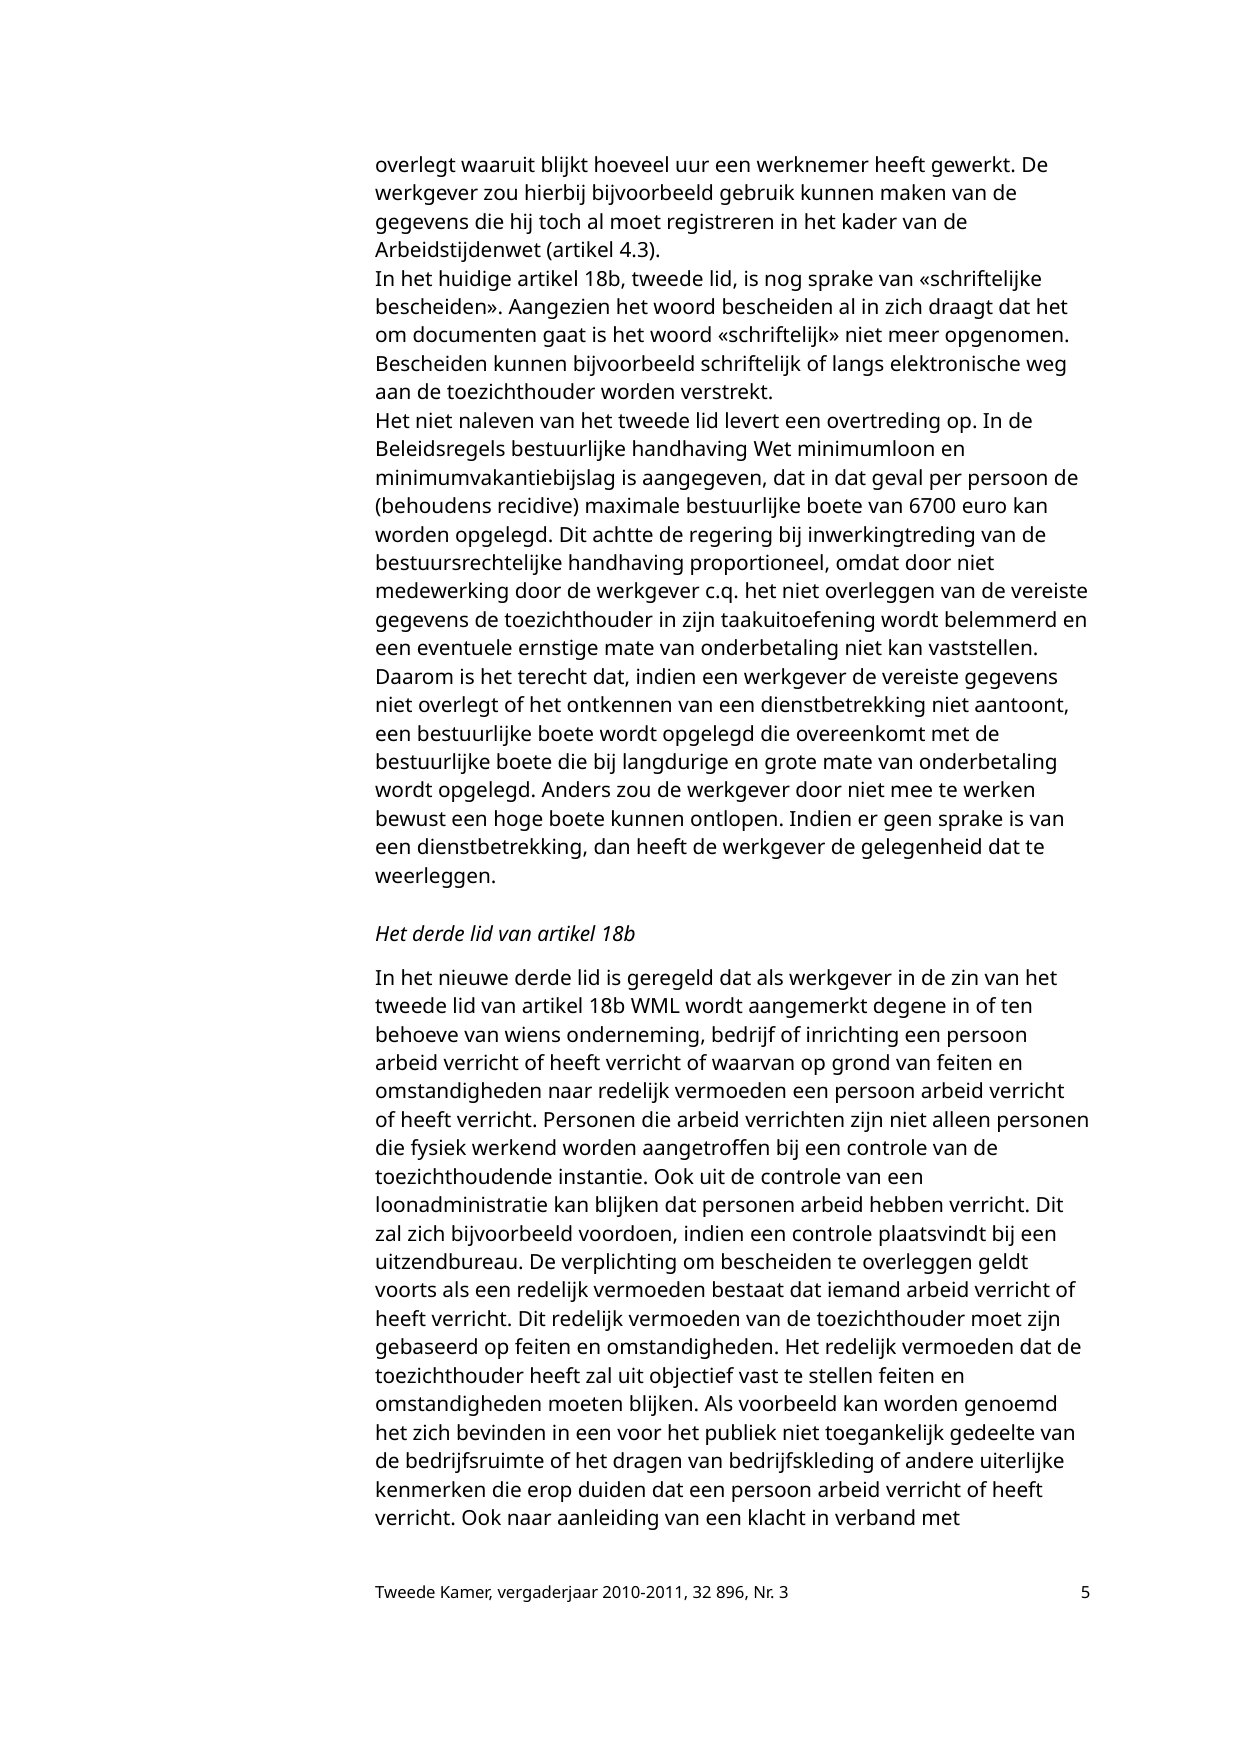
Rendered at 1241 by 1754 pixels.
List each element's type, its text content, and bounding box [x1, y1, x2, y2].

text In het nieuwe derde lid is geregeld dat als werkgever in de zin van het tweede lid van artikel 18b WML wordt aangemerkt degene in of ten behoeve van wiens onderneming, bedrijf of inrichting een persoon arbeid verricht of heeft verricht of waarvan op grond van feiten en omstandigheden naar redelijk vermoeden een persoon arbeid verricht of heeft verricht. Personen die arbeid verrichten zijn niet alleen personen die fysiek werkend worden aangetroffen bij een controle van de toezichthoudende instantie. Ook uit de controle van een loonadministratie kan blijken dat personen arbeid hebben verricht. Dit zal zich bijvoorbeeld voordoen, indien een controle plaatsvindt bij een uitzendbureau. De verplichting om bescheiden te overleggen geldt voorts als een redelijk vermoeden bestaat dat iemand arbeid verricht of heeft verricht. Dit redelijk vermoeden van de toezichthouder moet zijn gebaseerd op feiten en omstandigheden. Het redelijk vermoeden dat de toezichthouder heeft zal uit objectief vast te stellen feiten en omstandigheden moeten blijken. Als voorbeeld kan worden genoemd het zich bevinden in een voor het publiek niet toegankelijk gedeelte van de bedrijfsruimte of het dragen van bedrijfskleding of andere uiterlijke kenmerken die erop duiden dat een persoon arbeid verricht of heeft verricht. Ook naar aanleiding van een klacht in verband met onderbetaling kan sprake zijn van een redelijk vermoeden dat iemand ergens arbeid heeft verricht. Ook hiervoor geldt dat het redelijk vermoeden moet zijn gebaseerd op feiten en omstandigheden. Dit moet objectief zijn vast te stellen. Al deze personen kunnen voor de toepassing van het tweede lid van artikel 18b WML dus als werknemers worden aangemerkt. De werkgever zal ten aanzien van die personen bescheiden moeten verstrekken waaruit blijkt dat het minimumloon en de minimumvakantiebijslag is betaald. Het niet verstrekken van dergelijke bescheiden betekent dat een bestuurlijke boete kan worden opgelegd. [375, 1020, 1090, 1532]
text Het derde lid van artikel 18b [375, 976, 1090, 1005]
text Verder is het voor de toezichthouder van belang te weten hoeveel uren de werknemer heeft gewerkt. Het gaat hierbij om het daadwerkelijk aantal gewerkte uren en niet om de contractueel overeengekomen uren. Het is dan van belang dat de werkgever desgevraagd bescheiden overlegt waaruit blijkt hoeveel uur een werknemer heeft gewerkt. De werkgever zou hierbij bijvoorbeeld gebruik kunnen maken van de gegevens die hij toch al moet registreren in het kader van de Arbeidstijdenwet (artikel 4.3). [375, 150, 1090, 321]
text Het niet naleven van het tweede lid levert een overtreding op. In de Beleidsregels bestuurlijke handhaving Wet minimumloon en minimumvakantiebijslag is aangegeven, dat in dat geval per persoon de (behoudens recidive) maximale bestuurlijke boete van 6700 euro kan worden opgelegd. Dit achtte de regering bij inwerkingtreding van de bestuursrechtelijke handhaving proportioneel, omdat door niet medewerking door de werkgever c.q. het niet overleggen van de vereiste gegevens de toezichthouder in zijn taakuitoefening wordt belemmerd en een eventuele ernstige mate van onderbetaling niet kan vaststellen. Daarom is het terecht dat, indien een werkgever de vereiste gegevens niet overlegt of het ontkennen van een dienstbetrekking niet aantoont, een bestuurlijke boete wordt opgelegd die overeenkomt met de bestuurlijke boete die bij langdurige en grote mate van onderbetaling wordt opgelegd. Anders zou de werkgever door niet mee te werken bewust een hoge boete kunnen ontlopen. Indien er geen sprake is van een dienstbetrekking, dan heeft de werkgever de gelegenheid dat te weerleggen. [375, 463, 1090, 946]
text In het huidige artikel 18b, tweede lid, is nog sprake van «schriftelijke bescheiden». Aangezien het woord bescheiden al in zich draagt dat het om documenten gaat is het woord «schriftelijk» niet meer opgenomen. Bescheiden kunnen bijvoorbeeld schriftelijk of langs elektronische weg aan de toezichthouder worden verstrekt. [375, 321, 1090, 463]
